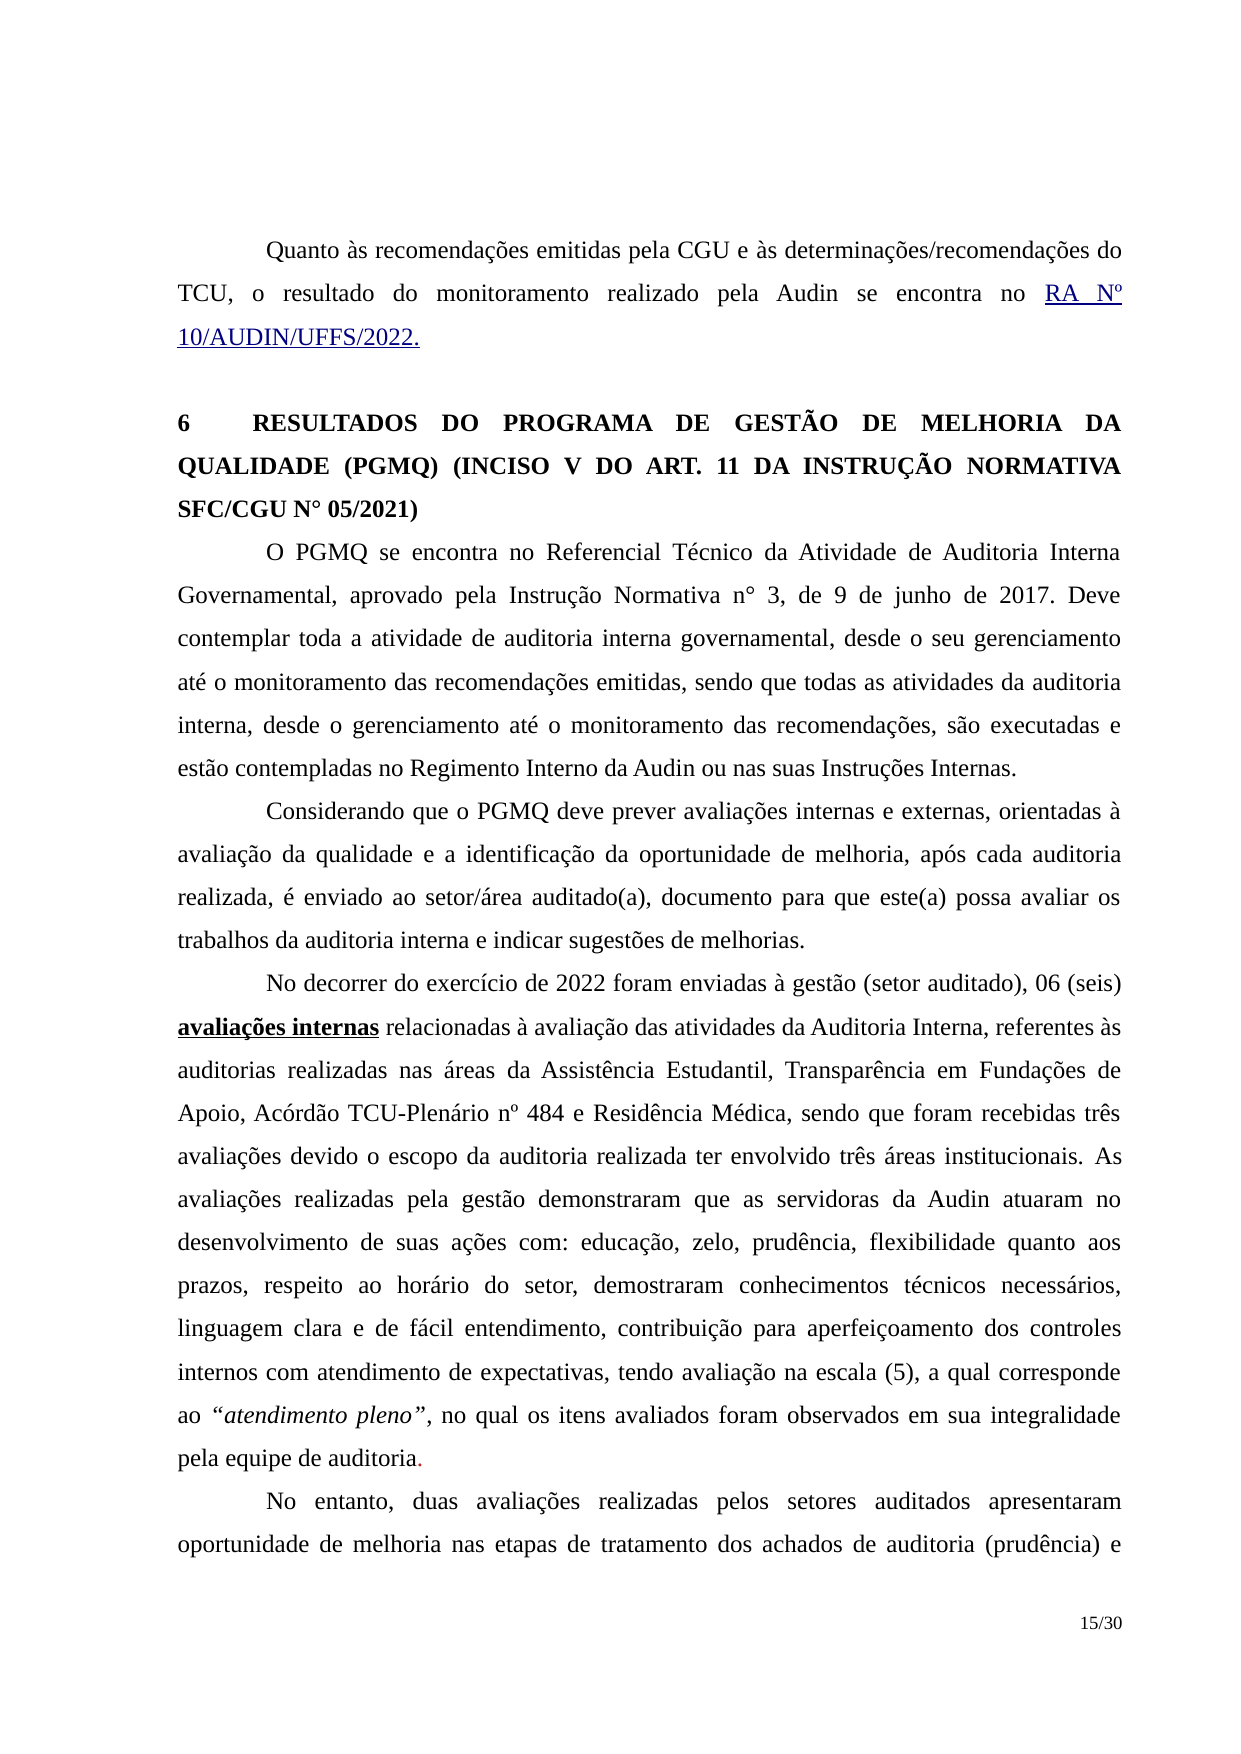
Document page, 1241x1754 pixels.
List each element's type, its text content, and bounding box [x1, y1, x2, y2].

text Considerando que o PGMQ deve prever avaliações internas e externas, orientadas à avaliação da qualidade e a identificação da oportunidade de melhoria, após cada auditoria realizada, é enviado ao setor/área auditado(a), documento para que este(a) possa avaliar os trabalhos da auditoria interna e indicar sugestões de melhorias. [177, 796, 1122, 954]
text No decorrer do exercício de 2022 foram enviadas à gestão (setor auditado), 06 (seis) avaliações internas relacionadas à avaliação das atividades da Auditoria Interna, referentes às auditorias realizadas nas áreas da Assistência Estudantil, Transparência em Fundações de Apoio, Acórdão TCU-Plenário nº 484 e Residência Médica, sendo que foram recebidas três avaliações devido o escopo da auditoria realizada ter envolvido três áreas institucionais. As avaliações realizadas pela gestão demonstraram que as servidoras da Audin atuaram no desenvolvimento de suas ações com: educação, zelo, prudência, flexibilidade quanto aos prazos, respeito ao horário do setor, demostraram conhecimentos técnicos necessários, linguagem clara e de fácil entendimento, contribuição para aperfeiçoamento dos controles internos com atendimento de expectativas, tendo avaliação na escala (5), a qual corresponde ao “atendimento pleno”, no qual os itens avaliados foram observados em sua integralidade pela equipe de auditoria. [177, 968, 1122, 1472]
text O PGMQ se encontra no Referencial Técnico da Atividade de Auditoria Interna Governamental, aprovado pela Instrução Normativa n° 3, de 9 de junho de 2017. Deve contemplar toda a atividade de auditoria interna governamental, desde o seu gerenciamento até o monitoramento das recomendações emitidas, sendo que todas as atividades da auditoria interna, desde o gerenciamento até o monitoramento das recomendações, são executadas e estão contempladas no Regimento Interno da Audin ou nas suas Instruções Internas. [177, 537, 1122, 782]
text Quanto às recomendações emitidas pela CGU e às determinações/recomendações do TCU, o resultado do monitoramento realizado pela Audin se encontra no RA Nº 10/AUDIN/UFFS/2022. [177, 235, 1122, 350]
text No entanto, duas avaliações realizadas pelos setores auditados apresentaram oportunidade de melhoria nas etapas de tratamento dos achados de auditoria (prudência) e [177, 1486, 1122, 1558]
subtitle 6 RESULTADOS DO PROGRAMA DE GESTÃO DE MELHORIA DA QUALIDADE (PGMQ) (INCISO V DO ART. 11 DA INSTRUÇÃO NORMATIVA SFC/CGU N° 05/2021) [177, 408, 1122, 523]
